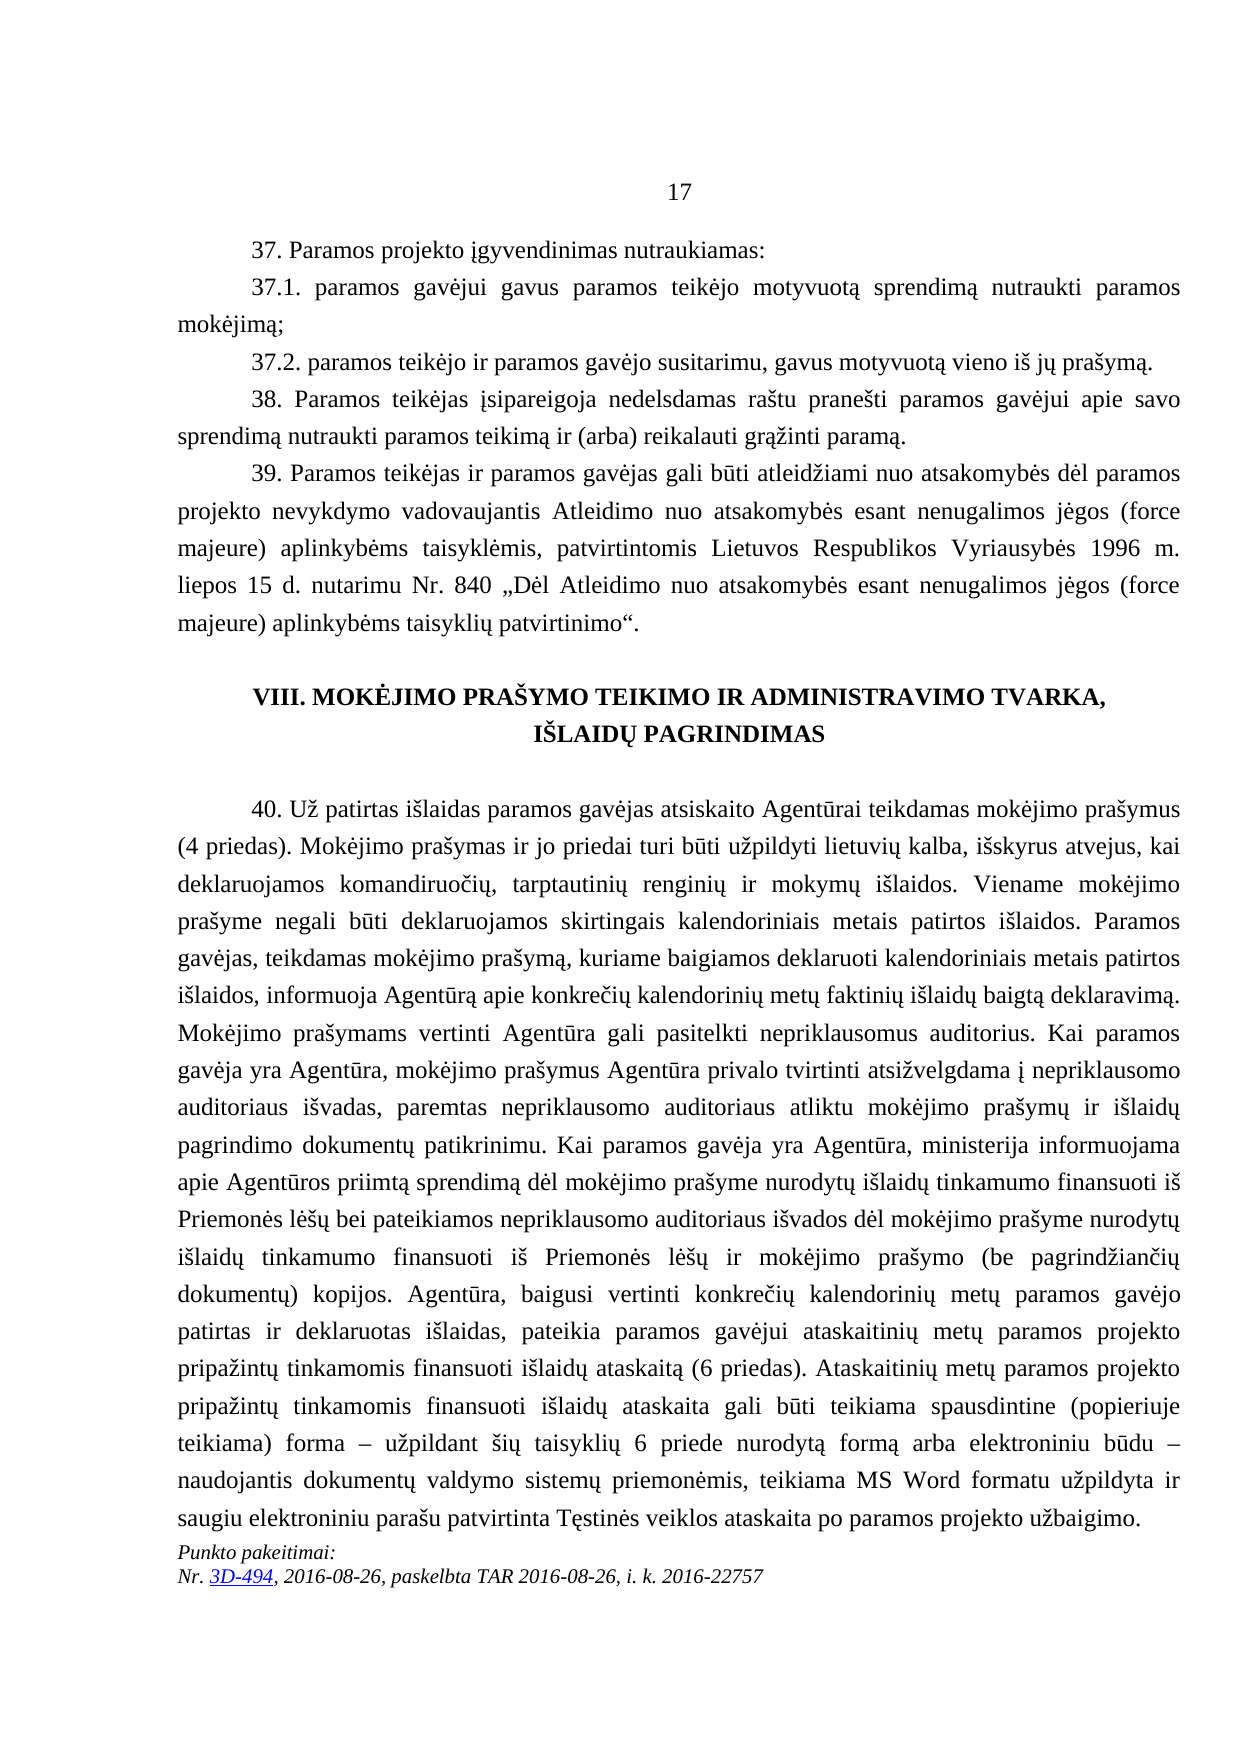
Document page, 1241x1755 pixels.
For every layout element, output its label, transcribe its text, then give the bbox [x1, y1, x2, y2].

text 37. Paramos projekto įgyvendinimas nutraukiamas: [177, 235, 1181, 263]
text 37.1. paramos gavėjui gavus paramos teikėjo motyvuotą sprendimą nutraukti paramos mokėjimą; [177, 272, 1181, 338]
text 38. Paramos teikėjas įsipareigoja nedelsdamas raštu pranešti paramos gavėjui apie savo sprendimą nutraukti paramos teikimą ir (arba) reikalauti grąžinti paramą. [177, 384, 1181, 450]
text 37.2. paramos teikėjo ir paramos gavėjo susitarimu, gavus motyvuotą vieno iš jų prašymą. [177, 347, 1181, 375]
text Punkto pakeitimai: [177, 1540, 1181, 1564]
text 40. Už patirtas išlaidas paramos gavėjas atsiskaito Agentūrai teikdamas mokėjimo prašymus (4 priedas). Mokėjimo prašymas ir jo priedai turi būti užpildyti lietuvių kalba, išskyrus atvejus, kai deklaruojamos komandiruočių, tarptautinių renginių ir mokymų išlaidos. Viename mokėjimo prašyme negali būti deklaruojamos skirtingais kalendoriniais metais patirtos išlaidos. Paramos gavėjas, teikdamas mokėjimo prašymą, kuriame baigiamos deklaruoti kalendoriniais metais patirtos išlaidos, informuoja Agentūrą apie konkrečių kalendorinių metų faktinių išlaidų baigtą deklaravimą. Mokėjimo prašymams vertinti Agentūra gali pasitelkti nepriklausomus auditorius. Kai paramos gavėja yra Agentūra, mokėjimo prašymus Agentūra privalo tvirtinti atsižvelgdama į nepriklausomo auditoriaus išvadas, paremtas nepriklausomo auditoriaus atliktu mokėjimo prašymų ir išlaidų pagrindimo dokumentų patikrinimu. Kai paramos gavėja yra Agentūra, ministerija informuojama apie Agentūros priimtą sprendimą dėl mokėjimo prašyme nurodytų išlaidų tinkamumo finansuoti iš Priemonės lėšų bei pateikiamos nepriklausomo auditoriaus išvados dėl mokėjimo prašyme nurodytų išlaidų tinkamumo finansuoti iš Priemonės lėšų ir mokėjimo prašymo (be pagrindžiančių dokumentų) kopijos. Agentūra, baigusi vertinti konkrečių kalendorinių metų paramos gavėjo patirtas ir deklaruotas išlaidas, pateikia paramos gavėjui ataskaitinių metų paramos projekto pripažintų tinkamomis finansuoti išlaidų ataskaitą (6 priedas). Ataskaitinių metų paramos projekto pripažintų tinkamomis finansuoti išlaidų ataskaita gali būti teikiama spausdintine (popieriuje teikiama) forma – užpildant šių taisyklių 6 priede nurodytą formą arba elektroniniu būdu –naudojantis dokumentų valdymo sistemų priemonėmis, teikiama MS Word formatu užpildyta ir saugiu elektroniniu parašu patvirtinta Tęstinės veiklos ataskaita po paramos projekto užbaigimo. [177, 794, 1181, 1531]
text IŠLAIDŲ PAGRINDIMAS [177, 719, 1181, 748]
text 39. Paramos teikėjas ir paramos gavėjas gali būti atleidžiami nuo atsakomybės dėl paramos projekto nevykdymo vadovaujantis Atleidimo nuo atsakomybės esant nenugalimos jėgos (force majeure) aplinkybėms taisyklėmis, patvirtintomis Lietuvos Respublikos Vyriausybės 1996 m. liepos 15 d. nutarimu Nr. 840 „Dėl Atleidimo nuo atsakomybės esant nenugalimos jėgos (force majeure) aplinkybėms taisyklių patvirtinimo“. [177, 458, 1181, 636]
text Nr. 3D-494, 2016-08-26, paskelbta TAR 2016-08-26, i. k. 2016-22757 [177, 1564, 1181, 1588]
text VIII. MOKĖJIMO PRAŠYMO TEIKIMO IR ADMINISTRAVIMO TVARKA, [177, 682, 1181, 711]
